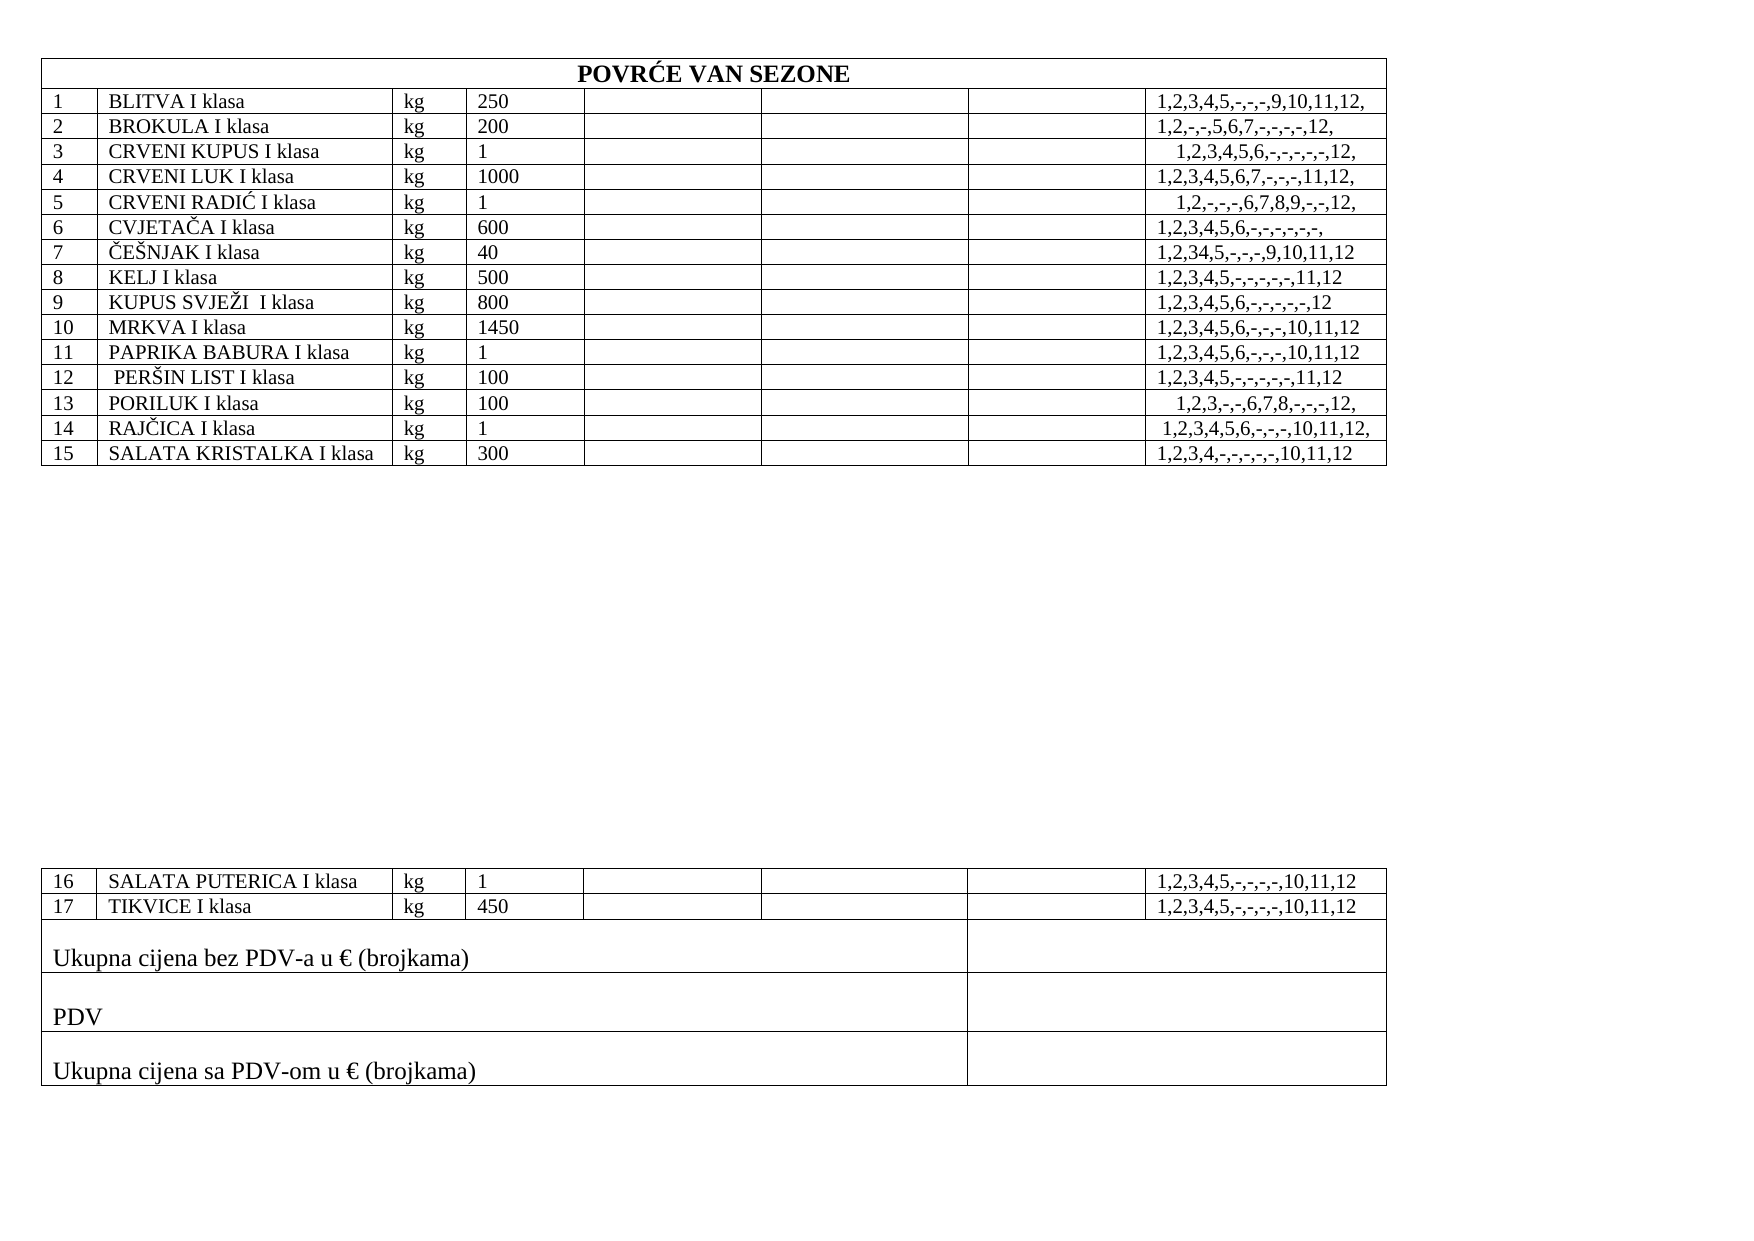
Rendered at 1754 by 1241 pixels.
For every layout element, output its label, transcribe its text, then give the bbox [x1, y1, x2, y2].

table_cell [969, 139, 1145, 163]
table_cell 40 [467, 240, 584, 264]
table_header 16 [42, 869, 96, 893]
table_cell PAPRIKA BABURA I klasa [98, 340, 392, 364]
table_cell CRVENI KUPUS I klasa [98, 139, 392, 163]
table_cell 1,2,3,4,-,-,-,-,-,10,11,12 [1146, 441, 1386, 465]
table_cell KELJ I klasa [98, 265, 392, 289]
table_cell [762, 240, 968, 264]
table_cell [762, 290, 968, 314]
table_cell 200 [467, 114, 584, 138]
table_cell 1,2,3,-,-,6,7,8,-,-,-,12, [1146, 390, 1386, 414]
table_cell [969, 290, 1145, 314]
table_header kg [393, 869, 465, 893]
table_header SALATA PUTERICA I klasa [97, 869, 392, 893]
table_cell 1,2,3,4,5,6,-,-,-,-,-,-, [1146, 215, 1386, 239]
table_cell kg [393, 215, 466, 239]
table_cell [762, 165, 968, 188]
table_cell 11 [42, 340, 97, 364]
table_cell 1,2,-,-,5,6,7,-,-,-,-,12, [1146, 114, 1386, 138]
table_cell kg [393, 894, 465, 918]
table_cell BROKULA I klasa [98, 114, 392, 138]
table_header POVRĆE VAN SEZONE [42, 59, 1386, 88]
table_cell 1,2,3,4,5,6,-,-,-,10,11,12 [1146, 315, 1386, 339]
table_cell [969, 365, 1145, 389]
table_cell KUPUS SVJEŽI I klasa [98, 290, 392, 314]
table_cell 10 [42, 315, 97, 339]
table_cell [762, 390, 968, 414]
table_cell [585, 416, 761, 439]
table_cell 5 [42, 190, 97, 214]
table_cell 9 [42, 290, 97, 314]
table_cell [762, 365, 968, 389]
table_cell 1 [42, 89, 97, 113]
table_cell 4 [42, 165, 97, 188]
table_cell [762, 441, 968, 465]
table_cell kg [393, 315, 466, 339]
table_cell [762, 416, 968, 439]
table_cell 15 [42, 441, 97, 465]
table_header [584, 869, 761, 893]
table_cell [585, 390, 761, 414]
table_cell 1 [467, 340, 584, 364]
table_cell 1,2,3,4,5,6,7,-,-,-,11,12, [1146, 165, 1386, 188]
table_cell [969, 240, 1145, 264]
table_cell [969, 89, 1145, 113]
table_cell kg [393, 416, 466, 439]
table_cell kg [393, 89, 466, 113]
table_cell 1,2,-,-,-,6,7,8,9,-,-,12, [1146, 190, 1386, 214]
table_cell 1,2,3,4,5,-,-,-,-,10,11,12 [1146, 894, 1386, 918]
table_cell [762, 315, 968, 339]
table_cell kg [393, 441, 466, 465]
table_cell 17 [42, 894, 96, 918]
table_cell 1,2,3,4,5,6,-,-,-,10,11,12, [1146, 416, 1386, 439]
table_cell 1,2,3,4,5,-,-,-,9,10,11,12, [1146, 89, 1386, 113]
table_header 1,2,3,4,5,-,-,-,-,10,11,12 [1146, 869, 1386, 893]
table_cell 2 [42, 114, 97, 138]
table_cell kg [393, 240, 466, 264]
table_cell [585, 190, 761, 214]
table_cell [585, 215, 761, 239]
table_cell 14 [42, 416, 97, 439]
table_cell [585, 240, 761, 264]
table_cell ČEŠNJAK I klasa [98, 240, 392, 264]
table_cell 1,2,3,4,5,6,-,-,-,10,11,12 [1146, 340, 1386, 364]
table_cell [969, 190, 1145, 214]
table_cell 12 [42, 365, 97, 389]
table_cell [585, 89, 761, 113]
table_cell kg [393, 114, 466, 138]
table_cell CRVENI LUK I klasa [98, 165, 392, 188]
table_cell 1,2,3,4,5,-,-,-,-,-,11,12 [1146, 265, 1386, 289]
table_cell 8 [42, 265, 97, 289]
table_cell kg [393, 390, 466, 414]
table_cell [969, 114, 1145, 138]
table_cell 1,2,3,4,5,-,-,-,-,-,11,12 [1146, 365, 1386, 389]
table_cell [968, 973, 1386, 1031]
table_cell [762, 89, 968, 113]
table_cell [969, 215, 1145, 239]
table_cell [762, 139, 968, 163]
table_cell 600 [467, 215, 584, 239]
table_cell [585, 139, 761, 163]
table_cell [968, 1032, 1386, 1085]
table_cell TIKVICE I klasa [97, 894, 392, 918]
table_cell [585, 165, 761, 188]
table_cell [969, 165, 1145, 188]
table_cell [969, 390, 1145, 414]
table_cell 300 [467, 441, 584, 465]
table_cell 500 [467, 265, 584, 289]
table_cell 1000 [467, 165, 584, 188]
table_cell [762, 265, 968, 289]
table_cell 1 [467, 190, 584, 214]
table_cell 1 [467, 416, 584, 439]
table_cell CRVENI RADIĆ I klasa [98, 190, 392, 214]
table_cell Ukupna cijena sa PDV-om u € (brojkama) [42, 1032, 967, 1085]
table_cell [585, 290, 761, 314]
table_cell [968, 894, 1145, 918]
table_cell 1,2,34,5,-,-,-,9,10,11,12 [1146, 240, 1386, 264]
table_cell 13 [42, 390, 97, 414]
table_cell Ukupna cijena bez PDV-a u € (brojkama) [42, 920, 967, 972]
table_cell BLITVA I klasa [98, 89, 392, 113]
table_cell [585, 114, 761, 138]
table_cell [585, 265, 761, 289]
table_cell kg [393, 190, 466, 214]
table_cell [969, 416, 1145, 439]
table_cell 800 [467, 290, 584, 314]
table_cell [585, 340, 761, 364]
table_cell [585, 315, 761, 339]
table_cell kg [393, 139, 466, 163]
table_cell [585, 365, 761, 389]
table_cell [762, 215, 968, 239]
table_cell [762, 114, 968, 138]
table_cell 1,2,3,4,5,6,-,-,-,-,-,12, [1146, 139, 1386, 163]
table_header 1 [466, 869, 583, 893]
table_cell 3 [42, 139, 97, 163]
table_cell PORILUK I klasa [98, 390, 392, 414]
table_cell RAJČICA I klasa [98, 416, 392, 439]
table_cell 250 [467, 89, 584, 113]
table_cell 450 [466, 894, 583, 918]
table_cell 6 [42, 215, 97, 239]
table_cell 1 [467, 139, 584, 163]
table_cell 7 [42, 240, 97, 264]
table_cell 1450 [467, 315, 584, 339]
table_cell [762, 340, 968, 364]
table_cell kg [393, 365, 466, 389]
table_cell kg [393, 265, 466, 289]
table_cell CVJETAČA I klasa [98, 215, 392, 239]
table_cell kg [393, 165, 466, 188]
table_cell kg [393, 340, 466, 364]
table_cell [762, 190, 968, 214]
table_cell MRKVA I klasa [98, 315, 392, 339]
table_cell kg [393, 290, 466, 314]
table_cell 1,2,3,4,5,6,-,-,-,-,-,12 [1146, 290, 1386, 314]
table_cell PDV [42, 973, 967, 1031]
table_cell 100 [467, 365, 584, 389]
table_cell [969, 265, 1145, 289]
table_cell [762, 894, 967, 918]
table_cell 100 [467, 390, 584, 414]
table_cell SALATA KRISTALKA I klasa [98, 441, 392, 465]
table_cell [968, 920, 1386, 972]
table_header [968, 869, 1145, 893]
table_cell [969, 441, 1145, 465]
table_cell [969, 340, 1145, 364]
table_cell [584, 894, 761, 918]
table_header [762, 869, 967, 893]
table_cell [585, 441, 761, 465]
table_cell PERŠIN LIST I klasa [98, 365, 392, 389]
table_cell [969, 315, 1145, 339]
